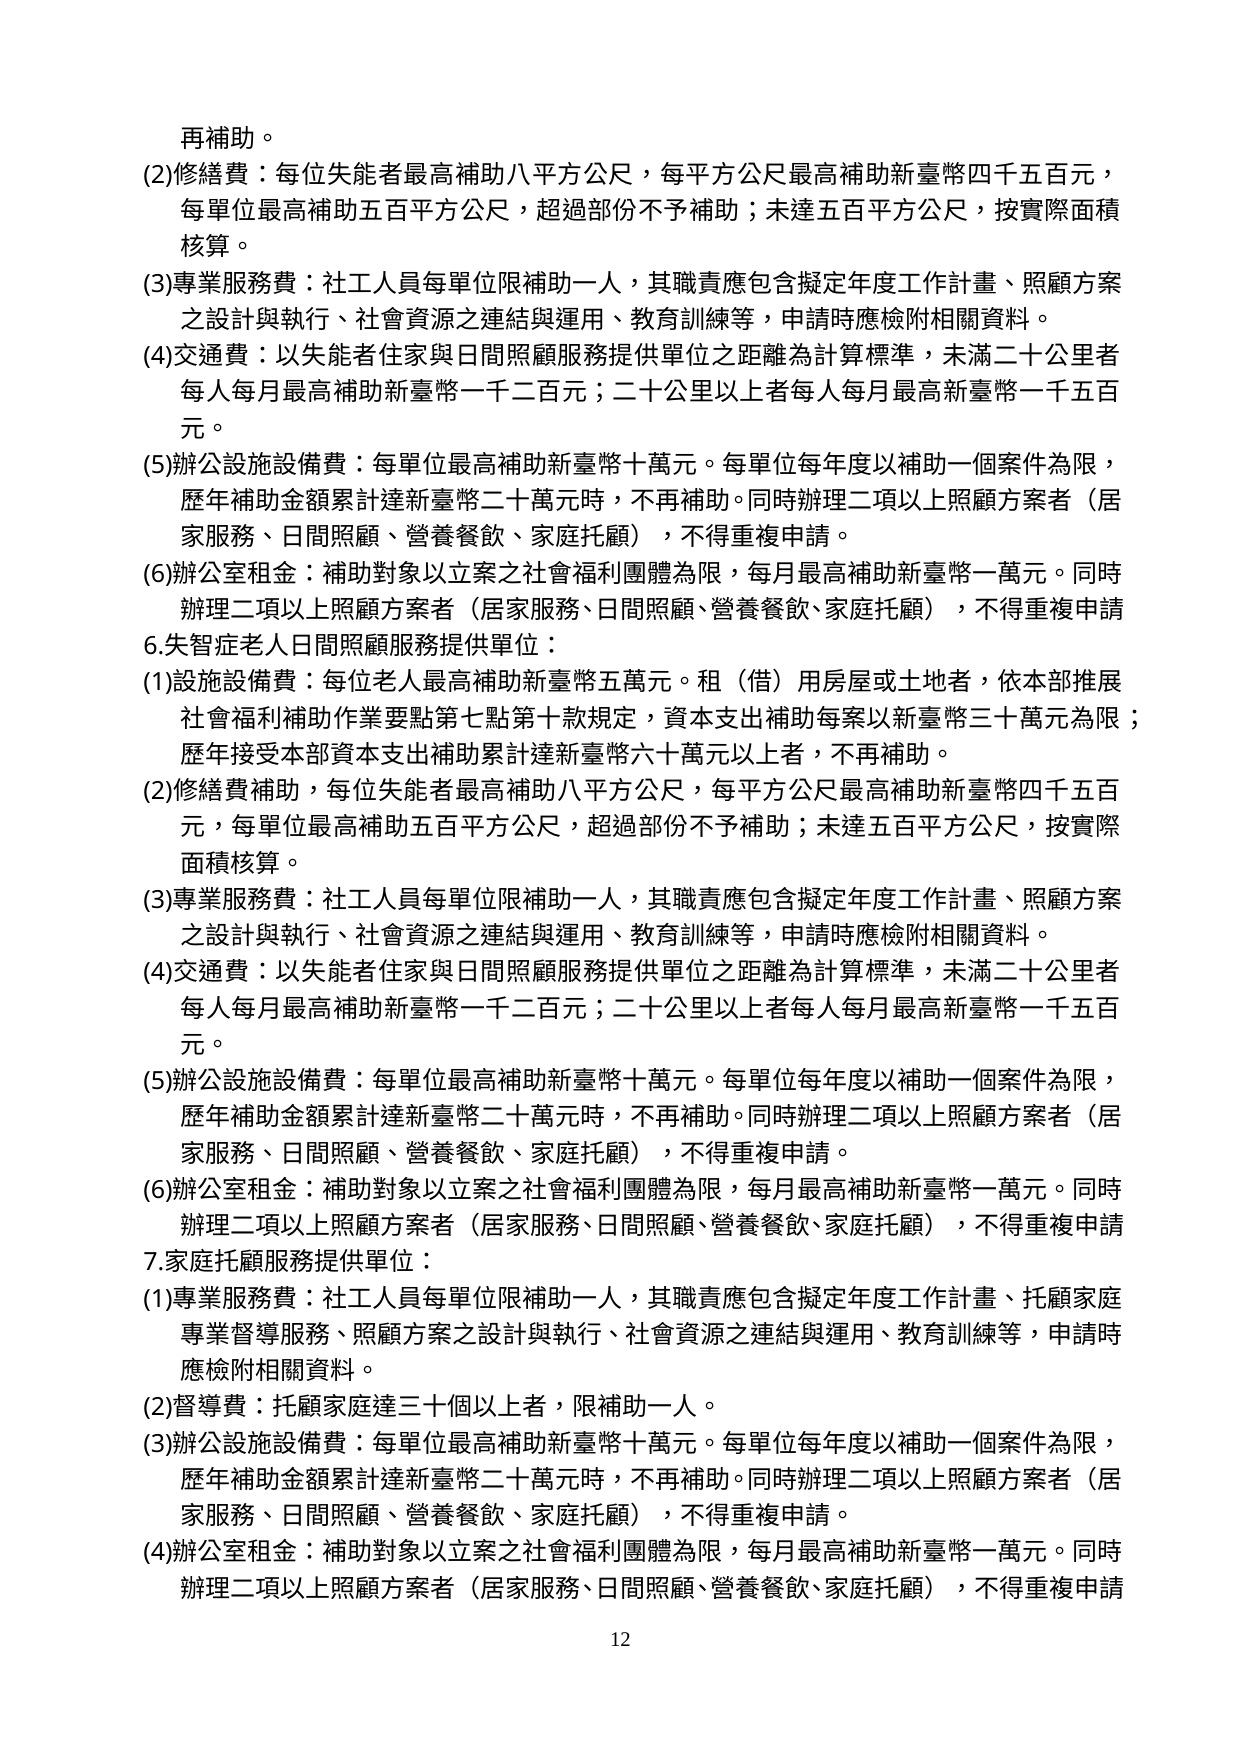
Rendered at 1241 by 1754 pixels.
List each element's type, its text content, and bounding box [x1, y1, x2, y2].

text (2)修繕費補助，每位失能者最高補助八平方公尺，每平方公尺最高補助新臺幣四千五百元，每單位最高補助五百平方公尺，超過部份不予補助；未達五百平方公尺，按實際面積核算。 [143, 771, 1122, 879]
text (3)專業服務費：社工人員每單位限補助一人，其職責應包含擬定年度工作計畫、照顧方案之設計與執行、社會資源之連結與運用、教育訓練等，申請時應檢附相關資料。 [143, 263, 1122, 336]
text (1)專業服務費：社工人員每單位限補助一人，其職責應包含擬定年度工作計畫、托顧家庭專業督導服務、照顧方案之設計與執行、社會資源之連結與運用、教育訓練等，申請時應檢附相關資料。 [143, 1278, 1122, 1387]
text 6.失智症老人日間照顧服務提供單位： [143, 626, 1122, 662]
text (5)辦公設施設備費：每單位最高補助新臺幣十萬元。每單位每年度以補助一個案件為限，歷年補助金額累計達新臺幣二十萬元時，不再補助。同時辦理二項以上照顧方案者（居家服務、日間照顧、營養餐飲、家庭托顧），不得重複申請。 [143, 1061, 1122, 1169]
text (2)修繕費：每位失能者最高補助八平方公尺，每平方公尺最高補助新臺幣四千五百元，每單位最高補助五百平方公尺，超過部份不予補助；未達五百平方公尺，按實際面積核算。 [143, 154, 1122, 263]
text (4)交通費：以失能者住家與日間照顧服務提供單位之距離為計算標準，未滿二十公里者每人每月最高補助新臺幣一千二百元；二十公里以上者每人每月最高新臺幣一千五百元。 [143, 336, 1122, 444]
text 再補助。 [143, 118, 1122, 154]
text (4)交通費：以失能者住家與日間照顧服務提供單位之距離為計算標準，未滿二十公里者每人每月最高補助新臺幣一千二百元；二十公里以上者每人每月最高新臺幣一千五百元。 [143, 952, 1122, 1061]
text (5)辦公設施設備費：每單位最高補助新臺幣十萬元。每單位每年度以補助一個案件為限，歷年補助金額累計達新臺幣二十萬元時，不再補助。同時辦理二項以上照顧方案者（居家服務、日間照顧、營養餐飲、家庭托顧），不得重複申請。 [143, 444, 1122, 553]
text (3)辦公設施設備費：每單位最高補助新臺幣十萬元。每單位每年度以補助一個案件為限，歷年補助金額累計達新臺幣二十萬元時，不再補助。同時辦理二項以上照顧方案者（居家服務、日間照顧、營養餐飲、家庭托顧），不得重複申請。 [143, 1423, 1122, 1532]
text (1)設施設備費：每位老人最高補助新臺幣五萬元。租（借）用房屋或土地者，依本部推展社會福利補助作業要點第七點第十款規定，資本支出補助每案以新臺幣三十萬元為限；歷年接受本部資本支出補助累計達新臺幣六十萬元以上者，不再補助。 [143, 662, 1122, 771]
text (6)辦公室租金：補助對象以立案之社會福利團體為限，每月最高補助新臺幣一萬元。同時辦理二項以上照顧方案者（居家服務、日間照顧、營養餐飲、家庭托顧），不得重複申請。 [143, 553, 1122, 626]
text (6)辦公室租金：補助對象以立案之社會福利團體為限，每月最高補助新臺幣一萬元。同時辦理二項以上照顧方案者（居家服務、日間照顧、營養餐飲、家庭托顧），不得重複申請。 [143, 1169, 1122, 1242]
text (3)專業服務費：社工人員每單位限補助一人，其職責應包含擬定年度工作計畫、照顧方案之設計與執行、社會資源之連結與運用、教育訓練等，申請時應檢附相關資料。 [143, 879, 1122, 952]
text 7.家庭托顧服務提供單位： [143, 1242, 1122, 1278]
text (2)督導費：托顧家庭達三十個以上者，限補助一人。 [143, 1387, 1122, 1423]
text (4)辦公室租金：補助對象以立案之社會福利團體為限，每月最高補助新臺幣一萬元。同時辦理二項以上照顧方案者（居家服務、日間照顧、營養餐飲、家庭托顧），不得重複申請。 [143, 1532, 1122, 1604]
